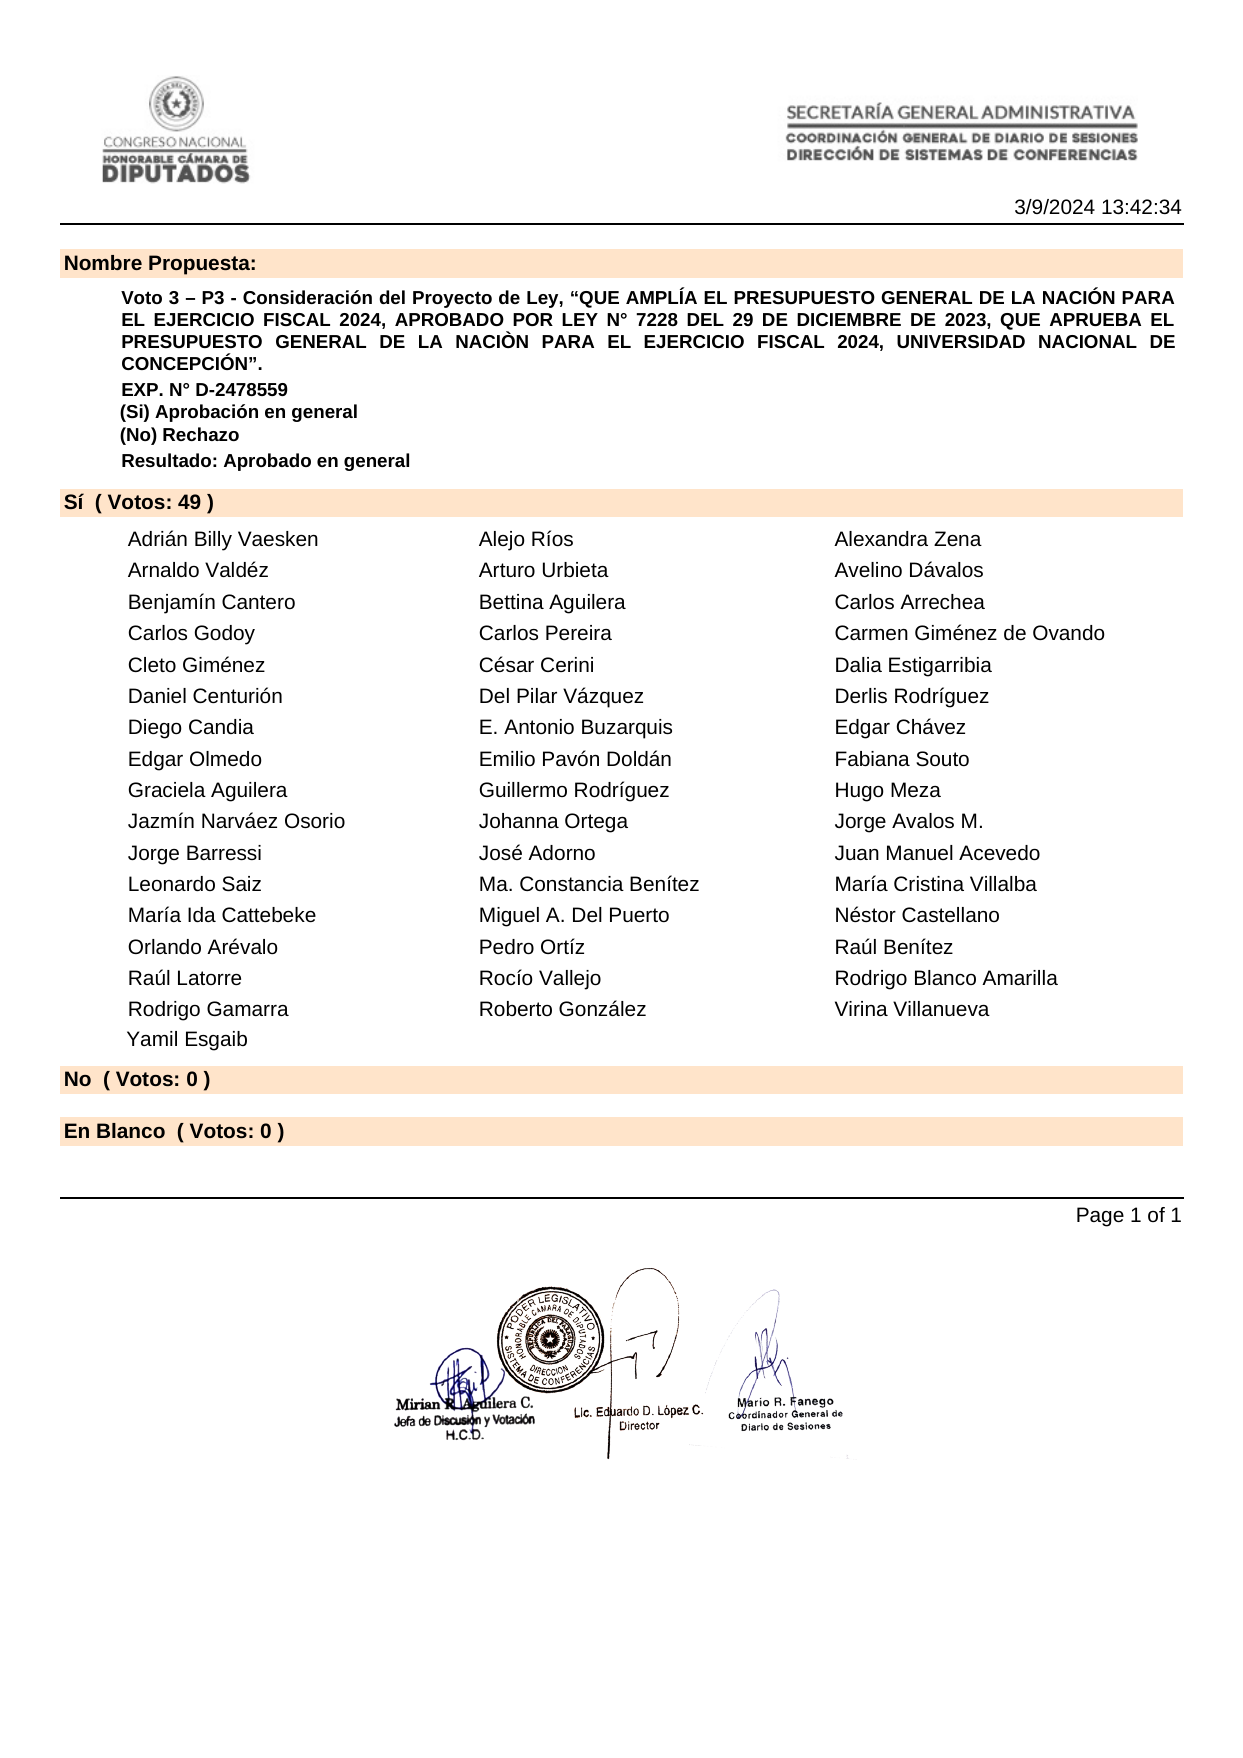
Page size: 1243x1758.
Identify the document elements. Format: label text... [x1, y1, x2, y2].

table_cell [125, 1169, 462, 1197]
table_cell [1184, 249, 1189, 278]
table_cell Carlos Pereira [476, 620, 815, 648]
table_cell [1184, 557, 1189, 586]
table_cell [831, 1025, 1168, 1066]
table_cell Page 1 of 1 [827, 1202, 1183, 1236]
table_cell Derlis Rodríguez [831, 683, 1168, 711]
table_cell Nombre Propuesta: [60, 249, 1183, 278]
table_cell [60, 517, 1183, 526]
table_cell Jazmín Narváez Osorio [125, 808, 462, 837]
table_cell Daniel Centurión [125, 683, 462, 711]
table_cell Virina Villanueva [831, 996, 1168, 1025]
table_cell Rodrigo Blanco Amarilla [831, 965, 1168, 993]
table_cell Yamil Esgaib [125, 1025, 462, 1066]
table_cell Alexandra Zena [831, 526, 1168, 554]
table_cell Orlando Arévalo [125, 934, 462, 962]
table_cell Carlos Arrechea [831, 589, 1168, 617]
table_cell [1184, 808, 1189, 837]
table_cell José Adorno [476, 839, 815, 868]
table_cell [1184, 996, 1189, 1025]
table_cell [462, 1169, 476, 1197]
table_cell Avelino Dávalos [831, 557, 1168, 586]
table_cell [1184, 517, 1189, 526]
table_cell [118, 472, 1178, 489]
table_cell [1168, 526, 1183, 1066]
table_cell [1184, 683, 1189, 711]
table_cell [1168, 1169, 1183, 1197]
table_cell [831, 1169, 1168, 1197]
table_cell Rocío Vallejo [476, 965, 815, 993]
table_cell En Blanco ( Votos: 0 ) [60, 1117, 1183, 1146]
table_cell Diego Candia [125, 714, 462, 742]
table_cell Miguel A. Del Puerto [476, 902, 815, 931]
table_cell Johanna Ortega [476, 808, 815, 837]
table_cell Néstor Castellano [831, 902, 1168, 931]
table_cell María Ida Cattebeke [125, 902, 462, 931]
table_cell Guillermo Rodríguez [476, 777, 815, 805]
table_cell César Cerini [476, 651, 815, 680]
table_cell Arnaldo Valdéz [125, 557, 462, 586]
table_cell [1184, 714, 1189, 742]
table_cell No ( Votos: 0 ) [60, 1066, 1183, 1094]
table_cell Edgar Chávez [831, 714, 1168, 742]
table_cell [1184, 228, 1189, 249]
table_cell Benjamín Cantero [125, 589, 462, 617]
table_cell [1184, 1117, 1189, 1146]
table_cell [60, 526, 124, 1066]
table_cell Cleto Giménez [125, 651, 462, 680]
table_cell Dalia Estigarribia [831, 651, 1168, 680]
table_cell Edgar Olmedo [125, 745, 462, 774]
table_cell [476, 1169, 815, 1197]
table_cell Raúl Latorre [125, 965, 462, 993]
table_cell [60, 1202, 827, 1236]
table_cell [1184, 620, 1189, 648]
table_cell Roberto González [476, 996, 815, 1025]
table_cell Carmen Giménez de Ovando [831, 620, 1168, 648]
table_cell [1178, 284, 1189, 489]
table_header 3/9/2024 13:42:34 [649, 189, 1183, 223]
table_cell [60, 1169, 124, 1197]
table_cell Jorge Avalos M. [831, 808, 1168, 837]
table_cell [1184, 902, 1189, 931]
table_cell Bettina Aguilera [476, 589, 815, 617]
table_header [1184, 189, 1189, 223]
table_cell Voto 3 – P3 - Consideración del Proyecto de Ley, “QUE AMPLÍA EL PRESUPUESTO GENERAL DE LA NACIÓN PARA EL EJERCICIO FISCAL 2024, APROBADO POR LEY N° 7228 DEL 29 DE DICIEMBRE DE 2023, QUE APRUEBA EL PRESUPUESTO GENERAL DE LA NACIÒN PARA EL EJERCICIO FISCAL 2024, UNIVERSIDAD NACIONAL DE CONCEPCIÓN”. EXP. N° D-2478559 (Si) Aprobación en general (No) Rechazo Resultado: Aprobado en general [118, 284, 1178, 472]
table_cell [1184, 934, 1189, 962]
table_cell Juan Manuel Acevedo [831, 839, 1168, 868]
table_cell [1184, 589, 1189, 617]
table_cell [815, 1169, 831, 1197]
table_cell [1184, 489, 1189, 517]
table_cell [1184, 1025, 1189, 1066]
table_cell [1184, 526, 1189, 554]
table_cell Del Pilar Vázquez [476, 683, 815, 711]
table_cell Sí ( Votos: 49 ) [60, 489, 1183, 517]
table_cell [1184, 871, 1189, 899]
table_cell [1184, 1066, 1189, 1094]
table_cell [476, 1025, 815, 1066]
table_cell [1184, 1095, 1189, 1117]
table_cell Graciela Aguilera [125, 777, 462, 805]
table_cell [60, 278, 1183, 283]
table_cell Fabiana Souto [831, 745, 1168, 774]
table_cell [1184, 1169, 1189, 1197]
table_cell Alejo Ríos [476, 526, 815, 554]
table_cell [1184, 965, 1189, 993]
table_cell [60, 1095, 1183, 1117]
table_cell Carlos Godoy [125, 620, 462, 648]
table_cell Leonardo Saiz [125, 871, 462, 899]
table_cell [1184, 839, 1189, 868]
table_cell [1184, 777, 1189, 805]
table_cell [60, 1146, 1183, 1169]
table_cell [60, 228, 1183, 249]
table_cell Arturo Urbieta [476, 557, 815, 586]
table_cell Rodrigo Gamarra [125, 996, 462, 1025]
table_cell [462, 526, 476, 1066]
table_header [60, 189, 649, 223]
table_cell Adrián Billy Vaesken [125, 526, 462, 554]
table_cell Emilio Pavón Doldán [476, 745, 815, 774]
table_cell Raúl Benítez [831, 934, 1168, 962]
table_cell Jorge Barressi [125, 839, 462, 868]
table_cell [1184, 1202, 1189, 1236]
table_cell Hugo Meza [831, 777, 1168, 805]
table_cell Pedro Ortíz [476, 934, 815, 962]
table_cell [815, 526, 831, 1066]
table_cell [1184, 1146, 1189, 1169]
table_cell [1184, 745, 1189, 774]
table_cell Ma. Constancia Benítez [476, 871, 815, 899]
table_cell [60, 284, 118, 489]
table_cell [1184, 651, 1189, 680]
table_cell María Cristina Villalba [831, 871, 1168, 899]
table_cell E. Antonio Buzarquis [476, 714, 815, 742]
